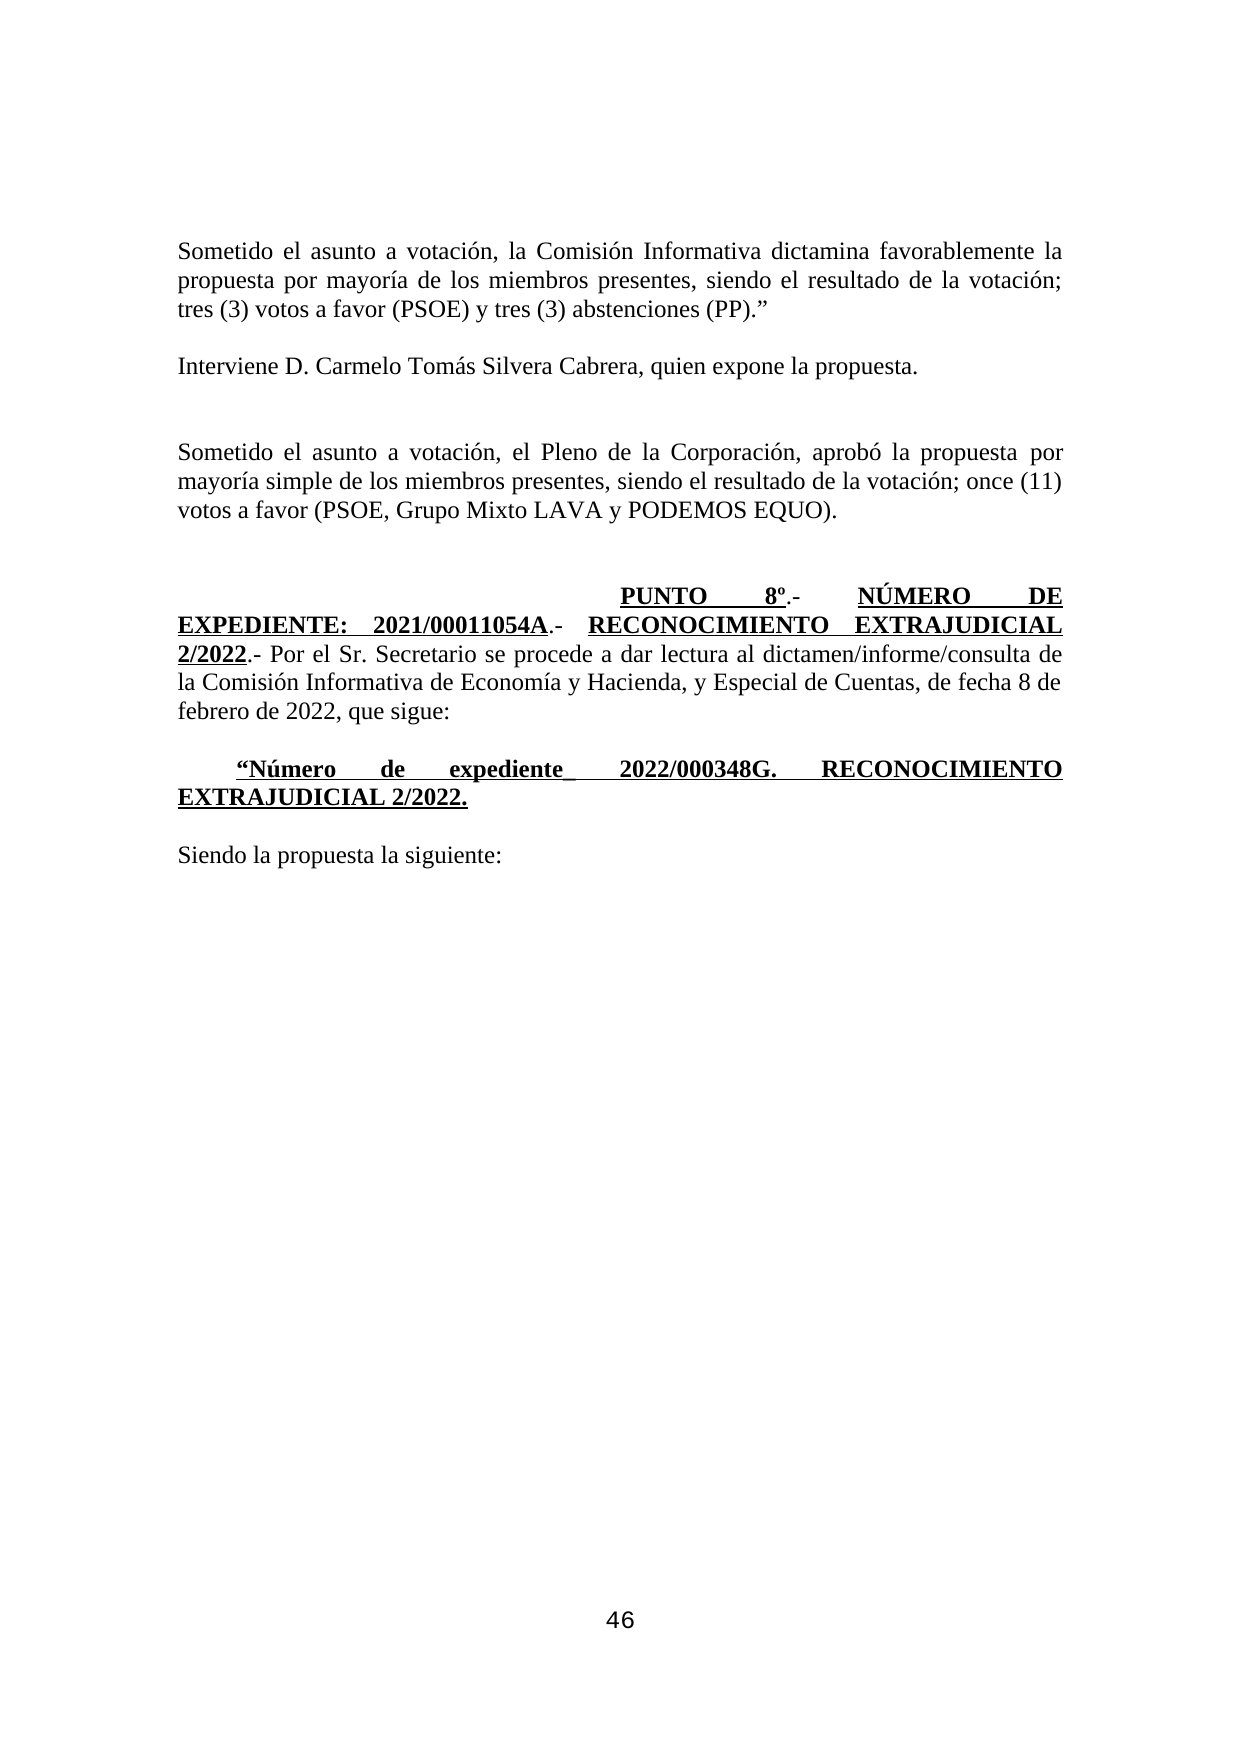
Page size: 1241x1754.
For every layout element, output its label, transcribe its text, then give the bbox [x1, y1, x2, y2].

text Sometido el asunto a votación, el Pleno de la Corporación, aprobó la propuesta por mayoría simple de los miembros presentes, siendo el resultado de la votación; once (11) votos a favor (PSOE, Grupo Mixto LAVA y PODEMOS EQUO). [177, 437, 1063, 524]
text Sometido el asunto a votación, la Comisión Informativa dictamina favorablemente la propuesta por mayoría de los miembros presentes, siendo el resultado de la votación; tres (3) votos a favor (PSOE) y tres (3) abstenciones (PP).” [177, 236, 1063, 322]
text “Número de expediente_ 2022/000348G. RECONOCIMIENTO EXTRAJUDICIAL 2/2022. [177, 754, 1063, 811]
text PUNTO 8º.- NÚMERO DE EXPEDIENTE: 2021/00011054A.- RECONOCIMIENTO EXTRAJUDICIAL 2/2022.- Por el Sr. Secretario se procede a dar lectura al dictamen/informe/consulta de la Comisión Informativa de Economía y Hacienda, y Especial de Cuentas, de fecha 8 de febrero de 2022, que sigue: [177, 581, 1063, 725]
text Interviene D. Carmelo Tomás Silvera Cabrera, quien expone la propuesta. [177, 351, 1063, 380]
text Siendo la propuesta la siguiente: [177, 840, 1063, 869]
